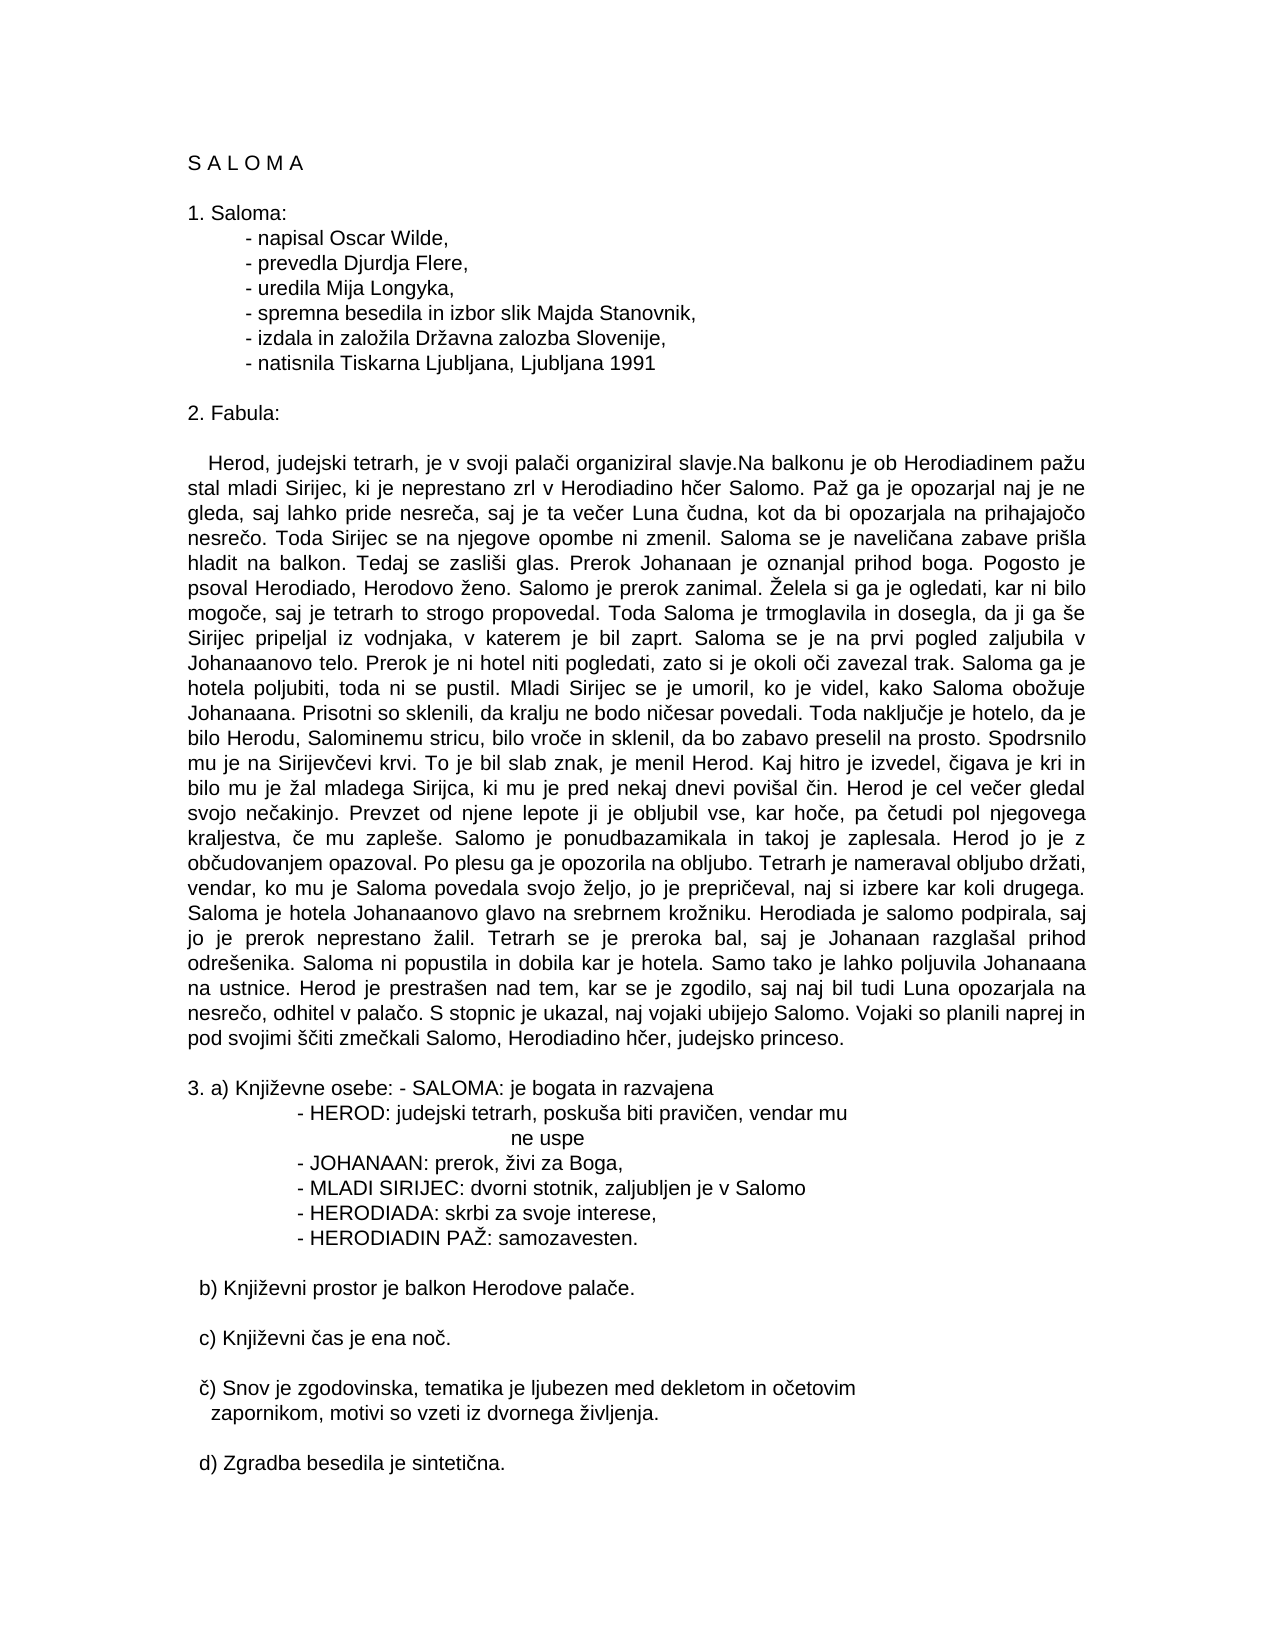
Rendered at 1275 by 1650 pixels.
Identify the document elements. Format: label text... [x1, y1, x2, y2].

text - HEROD: judejski tetrarh, poskuša biti pravičen, vendar mu [187, 1100, 1087, 1125]
text - HERODIADA: skrbi za svoje interese, [187, 1200, 1087, 1225]
text - izdala in založila Državna zalozba Slovenije, [187, 325, 1087, 350]
text - HERODIADIN PAŽ: samozavesten. [187, 1225, 1087, 1250]
text č) Snov je zgodovinska, tematika je ljubezen med dekletom in očetovim [187, 1375, 1087, 1400]
text 2. Fabula: [187, 400, 1087, 425]
text b) Književni prostor je balkon Herodove palače. [187, 1275, 1087, 1300]
text - JOHANAAN: prerok, živi za Boga, [187, 1150, 1087, 1175]
text c) Književni čas je ena noč. [187, 1325, 1087, 1350]
text - MLADI SIRIJEC: dvorni stotnik, zaljubljen je v Salomo [187, 1175, 1087, 1200]
text ne uspe [187, 1125, 1087, 1150]
text - spremna besedila in izbor slik Majda Stanovnik, [187, 300, 1087, 325]
text 3. a) Književne osebe: - SALOMA: je bogata in razvajena [187, 1075, 1087, 1100]
text zapornikom, motivi so vzeti iz dvornega življenja. [187, 1400, 1087, 1425]
text d) Zgradba besedila je sintetična. [187, 1450, 1087, 1475]
text - natisnila Tiskarna Ljubljana, Ljubljana 1991 [187, 350, 1087, 375]
text 1. Saloma: [187, 200, 1087, 225]
text - prevedla Djurdja Flere, [187, 250, 1087, 275]
text S A L O M A [187, 150, 1087, 175]
text - uredila Mija Longyka, [187, 275, 1087, 300]
text Herod, judejski tetrarh, je v svoji palači organiziral slavje.Na balkonu je ob Herodiadinem pažu stal mladi Sirijec, ki je neprestano zrl v Herodiadino hčer Salomo. Paž ga je opozarjal naj je ne gleda, saj lahko pride nesreča, saj je ta večer Luna čudna, kot da bi opozarjala na prihajajočo nesrečo. Toda Sirijec se na njegove opombe ni zmenil. Saloma se je naveličana zabave prišla hladit na balkon. Tedaj se zasliši glas. Prerok Johanaan je oznanjal prihod boga. Pogosto je psoval Herodiado, Herodovo ženo. Salomo je prerok zanimal. Želela si ga je ogledati, kar ni bilo mogoče, saj je tetrarh to strogo propovedal. Toda Saloma je trmoglavila in dosegla, da ji ga še Sirijec pripeljal iz vodnjaka, v katerem je bil zaprt. Saloma se je na prvi pogled zaljubila v Johanaanovo telo. Prerok je ni hotel niti pogledati, zato si je okoli oči zavezal trak. Saloma ga je hotela poljubiti, toda ni se pustil. Mladi Sirijec se je umoril, ko je videl, kako Saloma obožuje Johanaana. Prisotni so sklenili, da kralju ne bodo ničesar povedali. Toda naključje je hotelo, da je bilo Herodu, Salominemu stricu, bilo vroče in sklenil, da bo zabavo preselil na prosto. Spodrsnilo mu je na Sirijevčevi krvi. To je bil slab znak, je menil Herod. Kaj hitro je izvedel, čigava je kri in bilo mu je žal mladega Sirijca, ki mu je pred nekaj dnevi povišal čin. Herod je cel večer gledal svojo nečakinjo. Prevzet od njene lepote ji je obljubil vse, kar hoče, pa četudi pol njegovega kraljestva, če mu zapleše. Salomo je ponudbazamikala in takoj je zaplesala. Herod jo je z občudovanjem opazoval. Po plesu ga je opozorila na obljubo. Tetrarh je nameraval obljubo držati, vendar, ko mu je Saloma povedala svojo željo, jo je prepričeval, naj si izbere kar koli drugega. Saloma je hotela Johanaanovo glavo na srebrnem krožniku. Herodiada je salomo podpirala, saj jo je prerok neprestano žalil. Tetrarh se je preroka bal, saj je Johanaan razglašal prihod odrešenika. Saloma ni popustila in dobila kar je hotela. Samo tako je lahko poljuvila Johanaana na ustnice. Herod je prestrašen nad tem, kar se je zgodilo, saj naj bil tudi Luna opozarjala na nesrečo, odhitel v palačo. S stopnic je ukazal, naj vojaki ubijejo Salomo. Vojaki so planili naprej in pod svojimi ščiti zmečkali Salomo, Herodiadino hčer, judejsko princeso. [187, 450, 1087, 1050]
text - napisal Oscar Wilde, [187, 225, 1087, 250]
